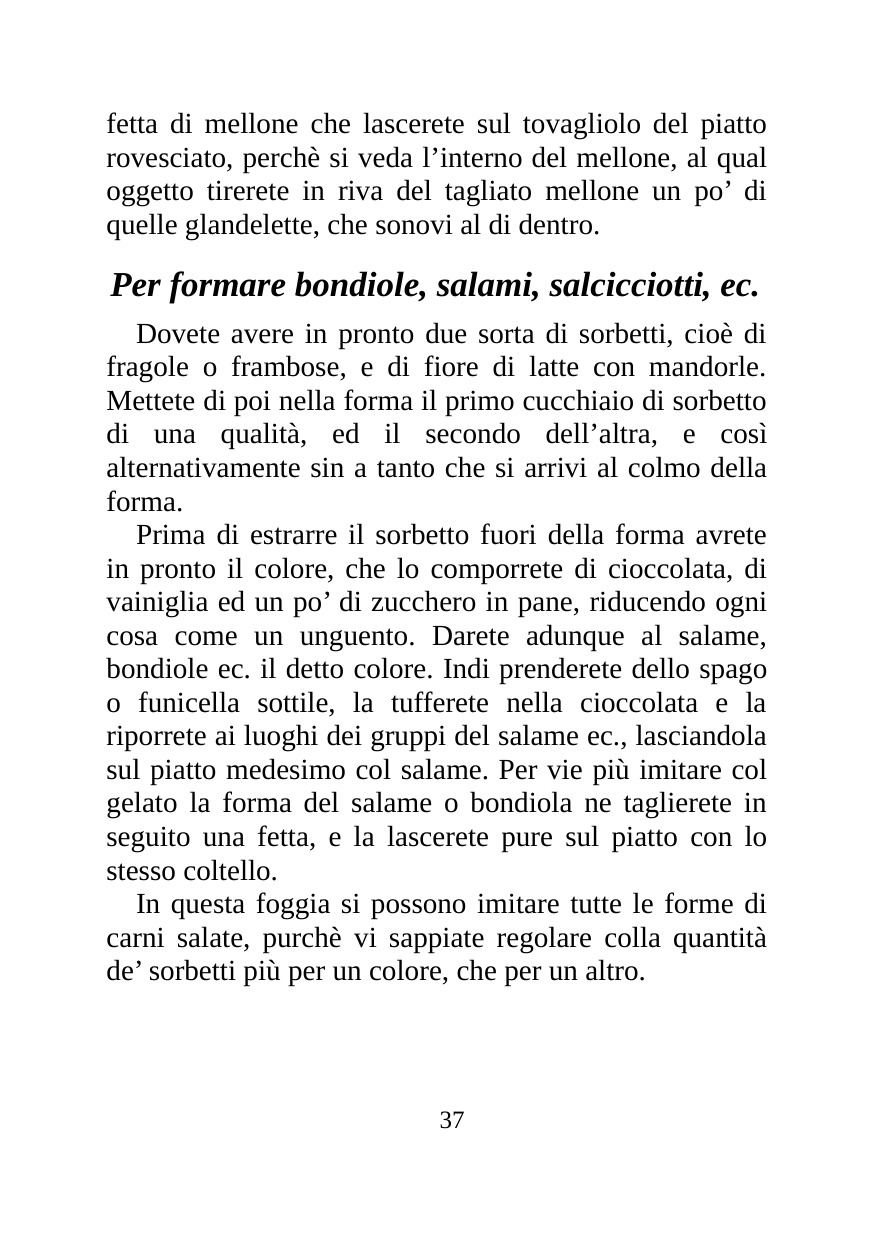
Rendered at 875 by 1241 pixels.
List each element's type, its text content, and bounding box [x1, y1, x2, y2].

text fetta di mellone che lascerete sul tovagliolo del piatto rovesciato, perchè si veda l’interno del mellone, al qual oggetto tirerete in riva del tagliato mellone un po’ di quelle glandelette, che sonovi al di dentro. [106, 106, 768, 240]
text Prima di estrarre il sorbetto fuori della forma avrete in pronto il colore, che lo comporrete di cioccolata, di vainiglia ed un po’ di zucchero in pane, riducendo ogni cosa come un unguento. Darete adunque al salame, bondiole ec. il detto colore. Indi prenderete dello spago o funicella sottile, la tufferete nella cioccolata e la riporrete ai luoghi dei gruppi del salame ec., lasciandola sul piatto medesimo col salame. Per vie più imitare col gelato la forma del salame o bondiola ne taglierete in seguito una fetta, e la lascerete pure sul piatto con lo stesso coltello. [106, 517, 768, 886]
text Dovete avere in pronto due sorta di sorbetti, cioè di fragole o frambose, e di fiore di latte con mandorle. Mettete di poi nella forma il primo cucchiaio di sorbetto di una qualità, ed il secondo dell’altra, e così alternativamente sin a tanto che si arrivi al colmo della forma. [106, 316, 768, 517]
subtitle Per formare bondiole, salami, salcicciotti, ec. [106, 264, 768, 304]
text In questa foggia si possono imitare tutte le forme di carni salate, purchè vi sappiate regolare colla quantità de’ sorbetti più per un colore, che per un altro. [106, 886, 768, 987]
